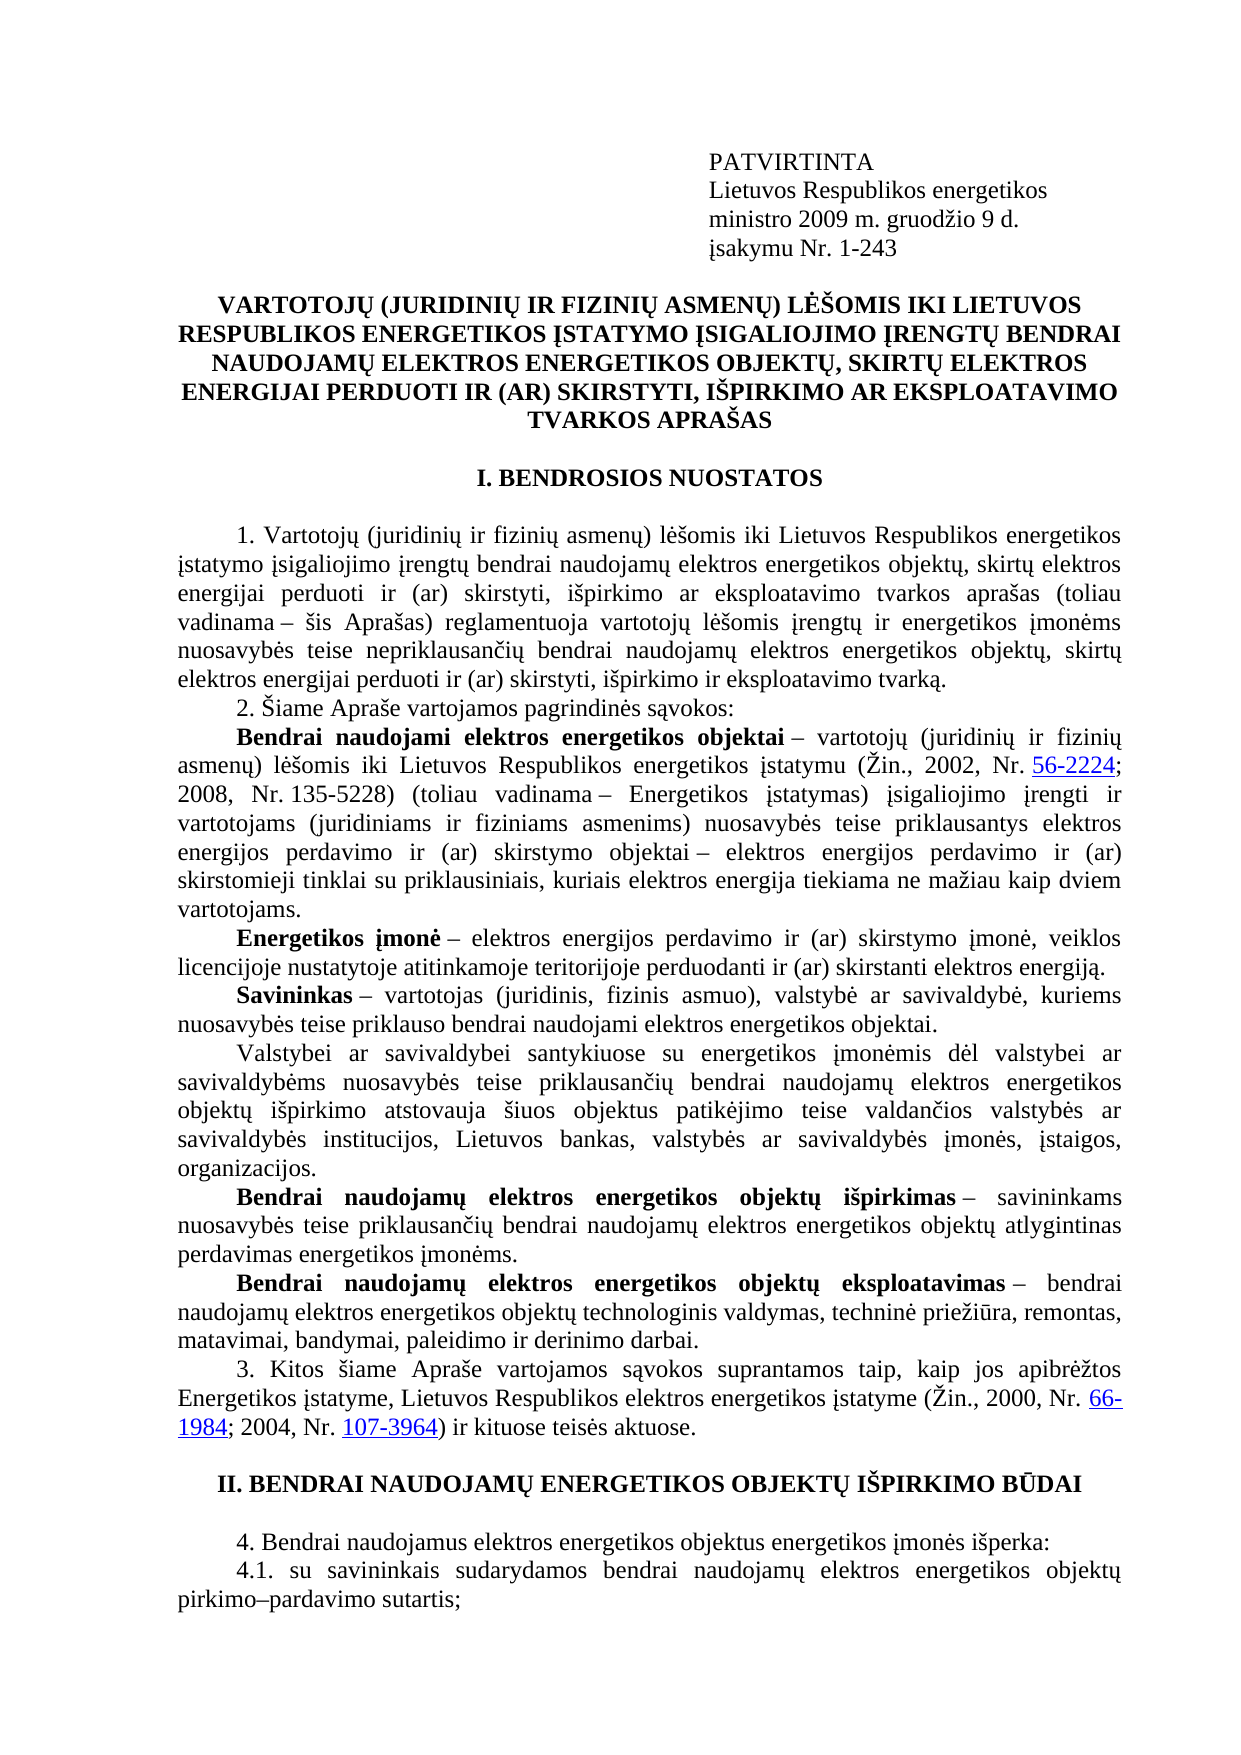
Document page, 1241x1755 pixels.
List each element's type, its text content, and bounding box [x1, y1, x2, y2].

text Valstybei ar savivaldybei santykiuose su energetikos įmonėmis dėl valstybei ar savivaldybėms nuosavybės teise priklausančių bendrai naudojamų elektros energetikos objektų išpirkimo atstovauja šiuos objektus patikėjimo teise valdančios valstybės ar savivaldybės institucijos, Lietuvos bankas, valstybės ar savivaldybės įmonės, įstaigos, organizacijos. [177, 1038, 1122, 1182]
text Energetikos įmonė – elektros energijos perdavimo ir (ar) skirstymo įmonė, veiklos licencijoje nustatytoje atitinkamoje teritorijoje perduodanti ir (ar) skirstanti elektros energiją. [177, 923, 1122, 981]
text I. BENDROSIOS NUOSTATOS [177, 463, 1122, 492]
text 2. Šiame Apraše vartojamos pagrindinės sąvokos: [177, 693, 1122, 722]
text 4. Bendrai naudojamus elektros energetikos objektus energetikos įmonės išperka: [177, 1527, 1122, 1556]
text ministro 2009 m. gruodžio 9 d. [177, 204, 1122, 233]
text VARTOTOJŲ (JURIDINIŲ IR FIZINIŲ ASMENŲ) LĖŠOMIS IKI LIETUVOS RESPUBLIKOS ENERGETIKOS ĮSTATYMO ĮSIGALIOJIMO ĮRENGTŲ BENDRAI NAUDOJAMŲ ELEKTROS ENERGETIKOS OBJEKTŲ, SKIRTŲ ELEKTROS ENERGIJAI PERDUOTI IR (AR) SKIRSTYTI, IŠPIRKIMO AR EKSPLOATAVIMO TVARKOS APRAŠAS [177, 291, 1122, 434]
text 4.1. su savininkais sudarydamos bendrai naudojamų elektros energetikos objektų pirkimo–pardavimo sutartis; [177, 1556, 1122, 1613]
text Bendrai naudojamų elektros energetikos objektų eksploatavimas – bendrai naudojamų elektros energetikos objektų technologinis valdymas, techninė priežiūra, remontas, matavimai, bandymai, paleidimo ir derinimo darbai. [177, 1268, 1122, 1354]
text Savininkas – vartotojas (juridinis, fizinis asmuo), valstybė ar savivaldybė, kuriems nuosavybės teise priklauso bendrai naudojami elektros energetikos objektai. [177, 981, 1122, 1038]
text 3. Kitos šiame Apraše vartojamos sąvokos suprantamos taip, kaip jos apibrėžtos Energetikos įstatyme, Lietuvos Respublikos elektros energetikos įstatyme (Žin., 2000, Nr. 66-1984; 2004, Nr. 107-3964) ir kituose teisės aktuose. [177, 1354, 1122, 1441]
text 1. Vartotojų (juridinių ir fizinių asmenų) lėšomis iki Lietuvos Respublikos energetikos įstatymo įsigaliojimo įrengtų bendrai naudojamų elektros energetikos objektų, skirtų elektros energijai perduoti ir (ar) skirstyti, išpirkimo ar eksploatavimo tvarkos aprašas (toliau vadinama – šis Aprašas) reglamentuoja vartotojų lėšomis įrengtų ir energetikos įmonėms nuosavybės teise nepriklausančių bendrai naudojamų elektros energetikos objektų, skirtų elektros energijai perduoti ir (ar) skirstyti, išpirkimo ir eksploatavimo tvarką. [177, 521, 1122, 693]
text PATVIRTINTA [177, 147, 1122, 176]
text Bendrai naudojami elektros energetikos objektai – vartotojų (juridinių ir fizinių asmenų) lėšomis iki Lietuvos Respublikos energetikos įstatymu (Žin., 2002, Nr. 56-2224; 2008, Nr. 135‑5228) (toliau vadinama – Energetikos įstatymas) įsigaliojimo įrengti ir vartotojams (juridiniams ir fiziniams asmenims) nuosavybės teise priklausantys elektros energijos perdavimo ir (ar) skirstymo objektai – elektros energijos perdavimo ir (ar) skirstomieji tinklai su priklausiniais, kuriais elektros energija tiekiama ne mažiau kaip dviem vartotojams. [177, 722, 1122, 923]
text II. BENDRAI NAUDOJAMŲ ENERGETIKOS OBJEKTŲ IŠPIRKIMO BŪDAI [177, 1469, 1122, 1498]
text Lietuvos Respublikos energetikos [177, 176, 1122, 204]
text Bendrai naudojamų elektros energetikos objektų išpirkimas – savininkams nuosavybės teise priklausančių bendrai naudojamų elektros energetikos objektų atlygintinas perdavimas energetikos įmonėms. [177, 1182, 1122, 1268]
text įsakymu Nr. 1-243 [177, 233, 1122, 262]
